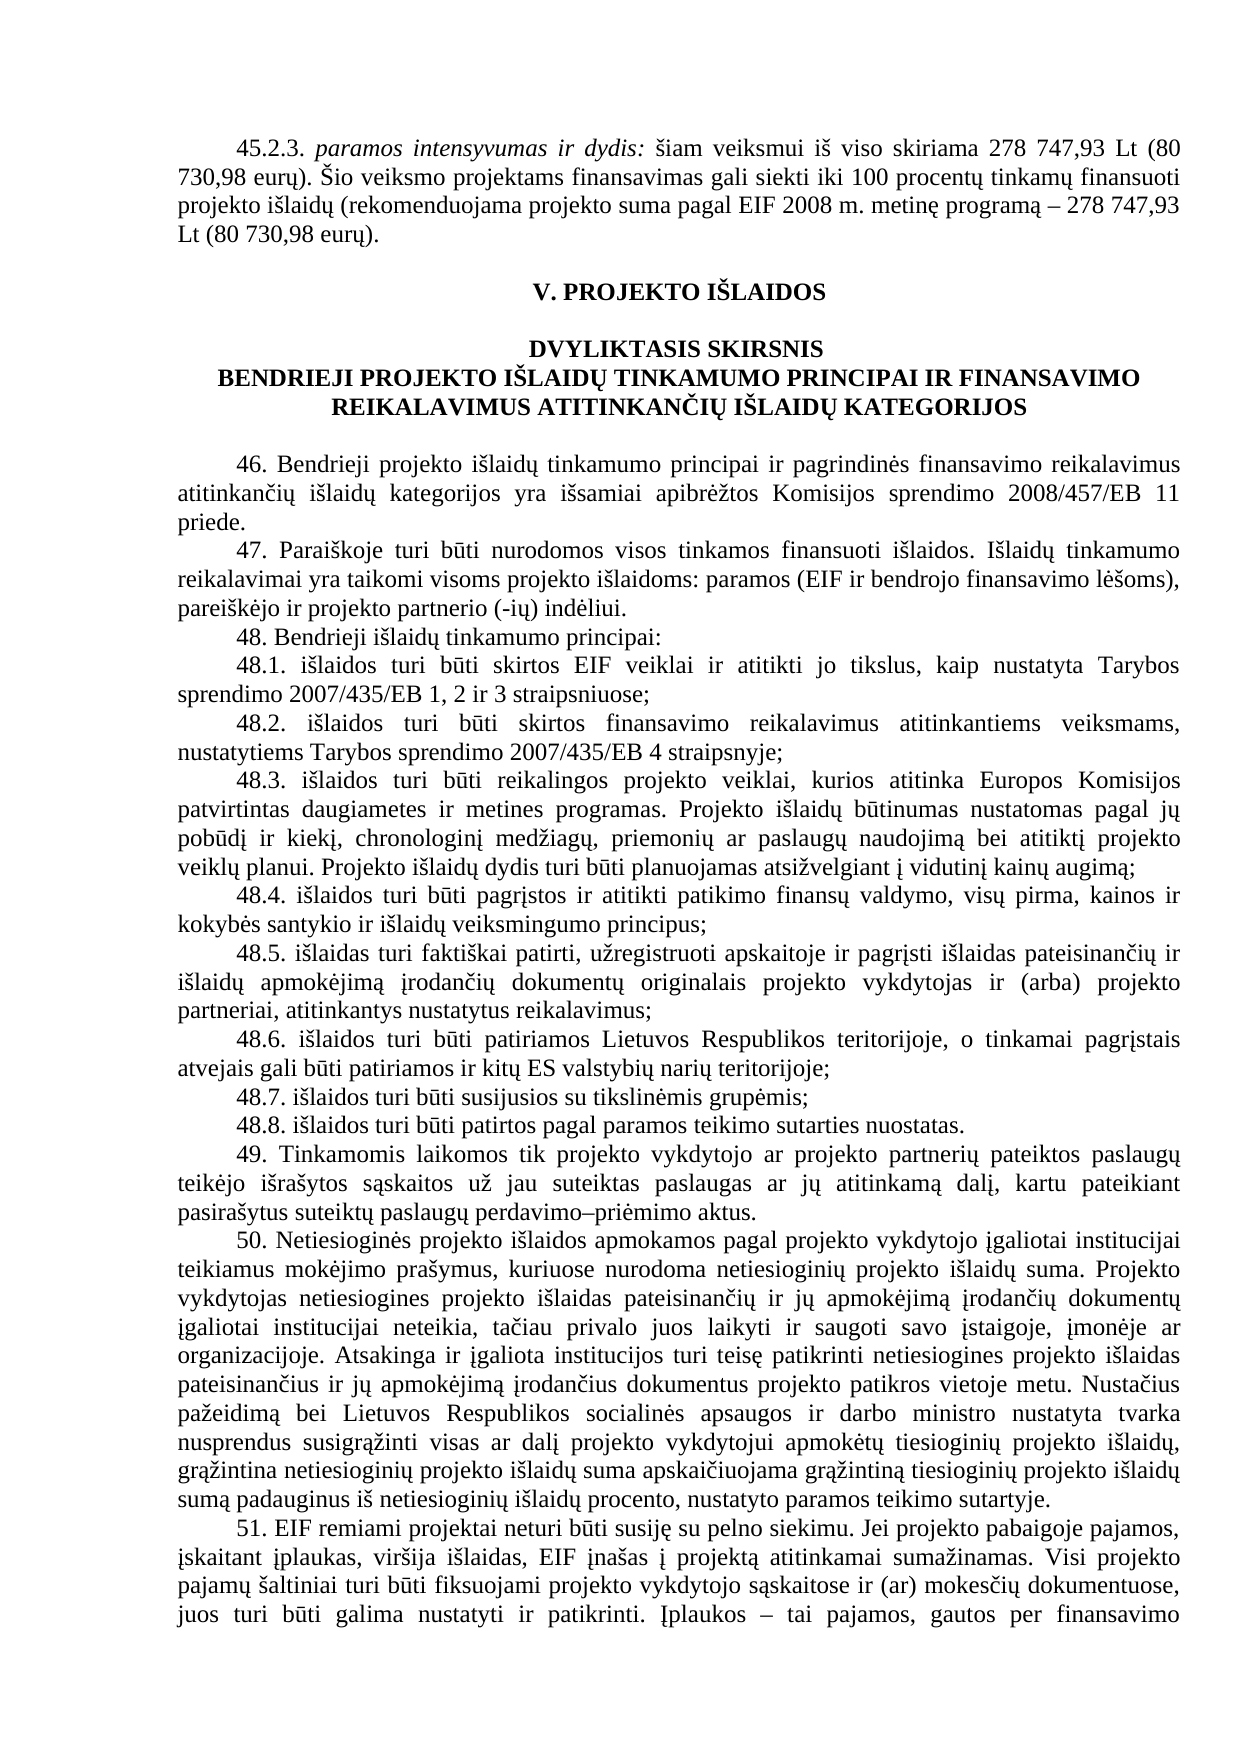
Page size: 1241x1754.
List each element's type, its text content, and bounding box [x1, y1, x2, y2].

text 48.5. išlaidas turi faktiškai patirti, užregistruoti apskaitoje ir pagrįsti išlaidas pateisinančių ir išlaidų apmokėjimą įrodančių dokumentų originalais projekto vykdytojas ir (arba) projekto partneriai, atitinkantys nustatytus reikalavimus; [177, 938, 1181, 1024]
text 50. Netiesioginės projekto išlaidos apmokamos pagal projekto vykdytojo įgaliotai institucijai teikiamus mokėjimo prašymus, kuriuose nurodoma netiesioginių projekto išlaidų suma. Projekto vykdytojas netiesiogines projekto išlaidas pateisinančių ir jų apmokėjimą įrodančių dokumentų įgaliotai institucijai neteikia, tačiau privalo juos laikyti ir saugoti savo įstaigoje, įmonėje ar organizacijoje. Atsakinga ir įgaliota institucijos turi teisę patikrinti netiesiogines projekto išlaidas pateisinančius ir jų apmokėjimą įrodančius dokumentus projekto patikros vietoje metu. Nustačius pažeidimą bei Lietuvos Respublikos socialinės apsaugos ir darbo ministro nustatyta tvarka nusprendus susigrąžinti visas ar dalį projekto vykdytojui apmokėtų tiesioginių projekto išlaidų, grąžintina netiesioginių projekto išlaidų suma apskaičiuojama grąžintiną tiesioginių projekto išlaidų sumą padauginus iš netiesioginių išlaidų procento, nustatyto paramos teikimo sutartyje. [177, 1225, 1181, 1513]
text 46. Bendrieji projekto išlaidų tinkamumo principai ir pagrindinės finansavimo reikalavimus atitinkančių išlaidų kategorijos yra išsamiai apibrėžtos Komisijos sprendimo 2008/457/EB 11 priede. [177, 449, 1181, 535]
text 48.4. išlaidos turi būti pagrįstos ir atitikti patikimo finansų valdymo, visų pirma, kainos ir kokybės santykio ir išlaidų veiksmingumo principus; [177, 880, 1181, 938]
text 48.1. išlaidos turi būti skirtos EIF veiklai ir atitikti jo tikslus, kaip nustatyta Tarybos sprendimo 2007/435/EB 1, 2 ir 3 straipsniuose; [177, 650, 1181, 708]
text 48. Bendrieji išlaidų tinkamumo principai: [177, 622, 1181, 650]
text DVYLIKTASIS SKIRSNIS [177, 334, 1181, 363]
text BENDRIEJI PROJEKTO IŠLAIDŲ TINKAMUMO PRINCIPAI IR FINANSAVIMO REIKALAVIMUS ATITINKANČIŲ IŠLAIDŲ KATEGORIJOS [177, 363, 1181, 420]
text 49. Tinkamomis laikomos tik projekto vykdytojo ar projekto partnerių pateiktos paslaugų teikėjo išrašytos sąskaitos už jau suteiktas paslaugas ar jų atitinkamą dalį, kartu pateikiant pasirašytus suteiktų paslaugų perdavimo–priėmimo aktus. [177, 1139, 1181, 1225]
text 48.6. išlaidos turi būti patiriamos Lietuvos Respublikos teritorijoje, o tinkamai pagrįstais atvejais gali būti patiriamos ir kitų ES valstybių narių teritorijoje; [177, 1024, 1181, 1082]
text 48.3. išlaidos turi būti reikalingos projekto veiklai, kurios atitinka Europos Komisijos patvirtintas daugiametes ir metines programas. Projekto išlaidų būtinumas nustatomas pagal jų pobūdį ir kiekį, chronologinį medžiagų, priemonių ar paslaugų naudojimą bei atitiktį projekto veiklų planui. Projekto išlaidų dydis turi būti planuojamas atsižvelgiant į vidutinį kainų augimą; [177, 765, 1181, 880]
text 47. Paraiškoje turi būti nurodomos visos tinkamos finansuoti išlaidos. Išlaidų tinkamumo reikalavimai yra taikomi visoms projekto išlaidoms: paramos (EIF ir bendrojo finansavimo lėšoms), pareiškėjo ir projekto partnerio (-ių) indėliui. [177, 535, 1181, 622]
text V. PROJEKTO IŠLAIDOS [177, 277, 1181, 305]
text 48.8. išlaidos turi būti patirtos pagal paramos teikimo sutarties nuostatas. [177, 1110, 1181, 1139]
text 48.2. išlaidos turi būti skirtos finansavimo reikalavimus atitinkantiems veiksmams, nustatytiems Tarybos sprendimo 2007/435/EB 4 straipsnyje; [177, 708, 1181, 765]
text 48.7. išlaidos turi būti susijusios su tikslinėmis grupėmis; [177, 1082, 1181, 1110]
text 45.2.3. paramos intensyvumas ir dydis: šiam veiksmui iš viso skiriama 278 747,93 Lt (80 730,98 eurų). Šio veiksmo projektams finansavimas gali siekti iki 100 procentų tinkamų finansuoti projekto išlaidų (rekomenduojama projekto suma pagal EIF 2008 m. metinę programą – 278 747,93 Lt (80 730,98 eurų). [177, 133, 1181, 248]
text 51. EIF remiami projektai neturi būti susiję su pelno siekimu. Jei projekto pabaigoje pajamos, įskaitant įplaukas, viršija išlaidas, EIF įnašas į projektą atitinkamai sumažinamas. Visi projekto pajamų šaltiniai turi būti fiksuojami projekto vykdytojo sąskaitose ir (ar) mokesčių dokumentuose, juos turi būti galima nustatyti ir patikrinti. Įplaukos – tai pajamos, gautos per finansavimo [177, 1513, 1181, 1628]
